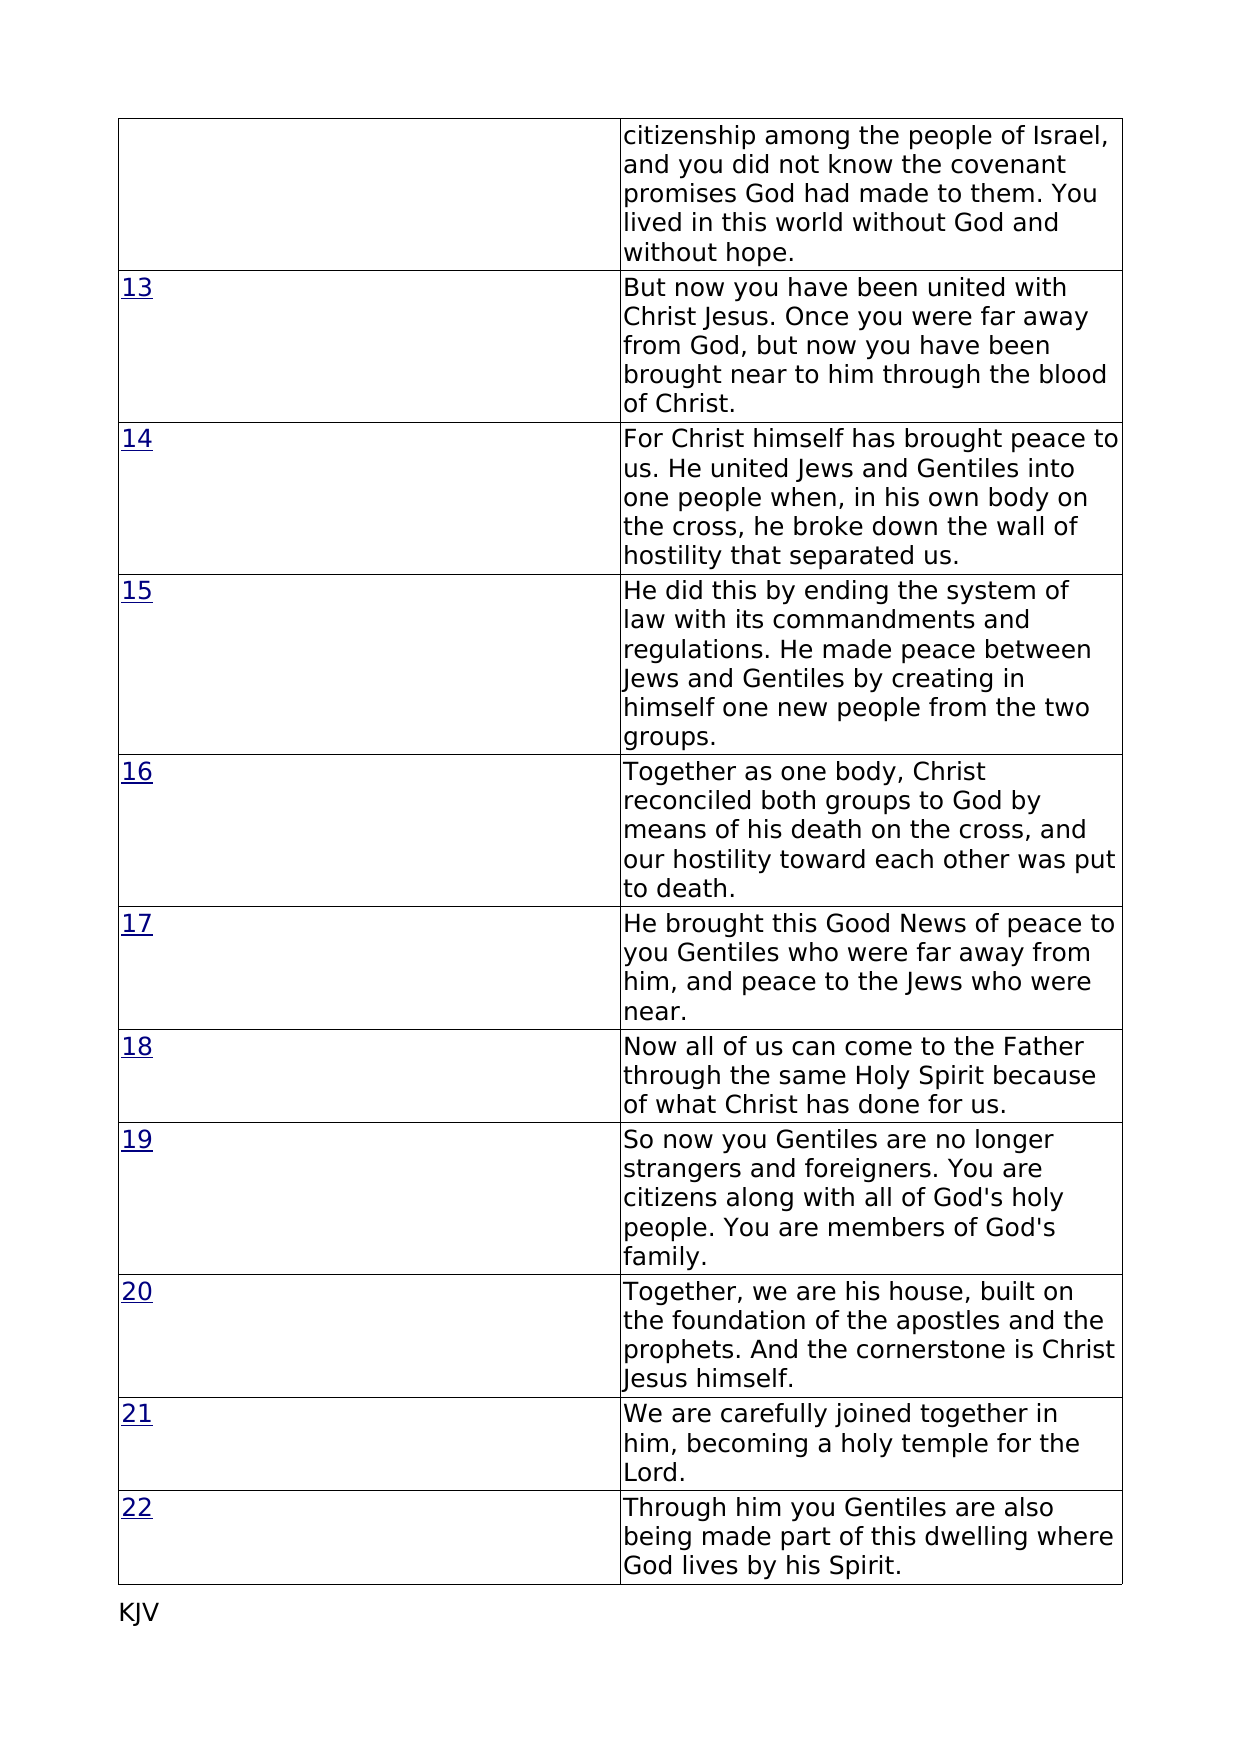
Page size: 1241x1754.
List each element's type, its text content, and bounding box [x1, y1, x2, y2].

table_cell Together, we are his house, built on the foundation of the apostles and the prophets. And the cornerstone is Christ Jesus himself. [621, 1275, 1122, 1397]
table_cell 19 [119, 1123, 620, 1274]
table_cell Together as one body, Christ reconciled both groups to God by means of his death on the cross, and our hostility toward each other was put to death. [621, 755, 1122, 906]
table_cell Through him you Gentiles are also being made part of this dwelling where God lives by his Spirit. [621, 1491, 1122, 1583]
table_cell 14 [119, 423, 620, 573]
table_cell So now you Gentiles are no longer strangers and foreigners. You are citizens along with all of God's holy people. You are members of God's family. [621, 1123, 1122, 1274]
table_cell 15 [119, 575, 620, 754]
table_cell For Christ himself has brought peace to us. He united Jews and Gentiles into one people when, in his own body on the cross, he broke down the wall of hostility that separated us. [621, 423, 1122, 573]
table_cell 16 [119, 755, 620, 906]
table_cell 13 [119, 271, 620, 422]
table_cell 22 [119, 1491, 620, 1583]
table_cell He brought this Good News of peace to you Gentiles who were far away from him, and peace to the Jews who were near. [621, 907, 1122, 1029]
table_cell We are carefully joined together in him, becoming a holy temple for the Lord. [621, 1398, 1122, 1490]
table_cell 21 [119, 1398, 620, 1490]
table_cell [119, 119, 620, 270]
text KJV [118, 1598, 1122, 1627]
table_cell But now you have been united with Christ Jesus. Once you were far away from God, but now you have been brought near to him through the blood of Christ. [621, 271, 1122, 422]
table_cell He did this by ending the system of law with its commandments and regulations. He made peace between Jews and Gentiles by creating in himself one new people from the two groups. [621, 575, 1122, 754]
table_cell 20 [119, 1275, 620, 1397]
table_cell 18 [119, 1030, 620, 1122]
table_cell citizenship among the people of Israel, and you did not know the covenant promises God had made to them. You lived in this world without God and without hope. [621, 119, 1122, 270]
table_cell Now all of us can come to the Father through the same Holy Spirit because of what Christ has done for us. [621, 1030, 1122, 1122]
table_cell 17 [119, 907, 620, 1029]
